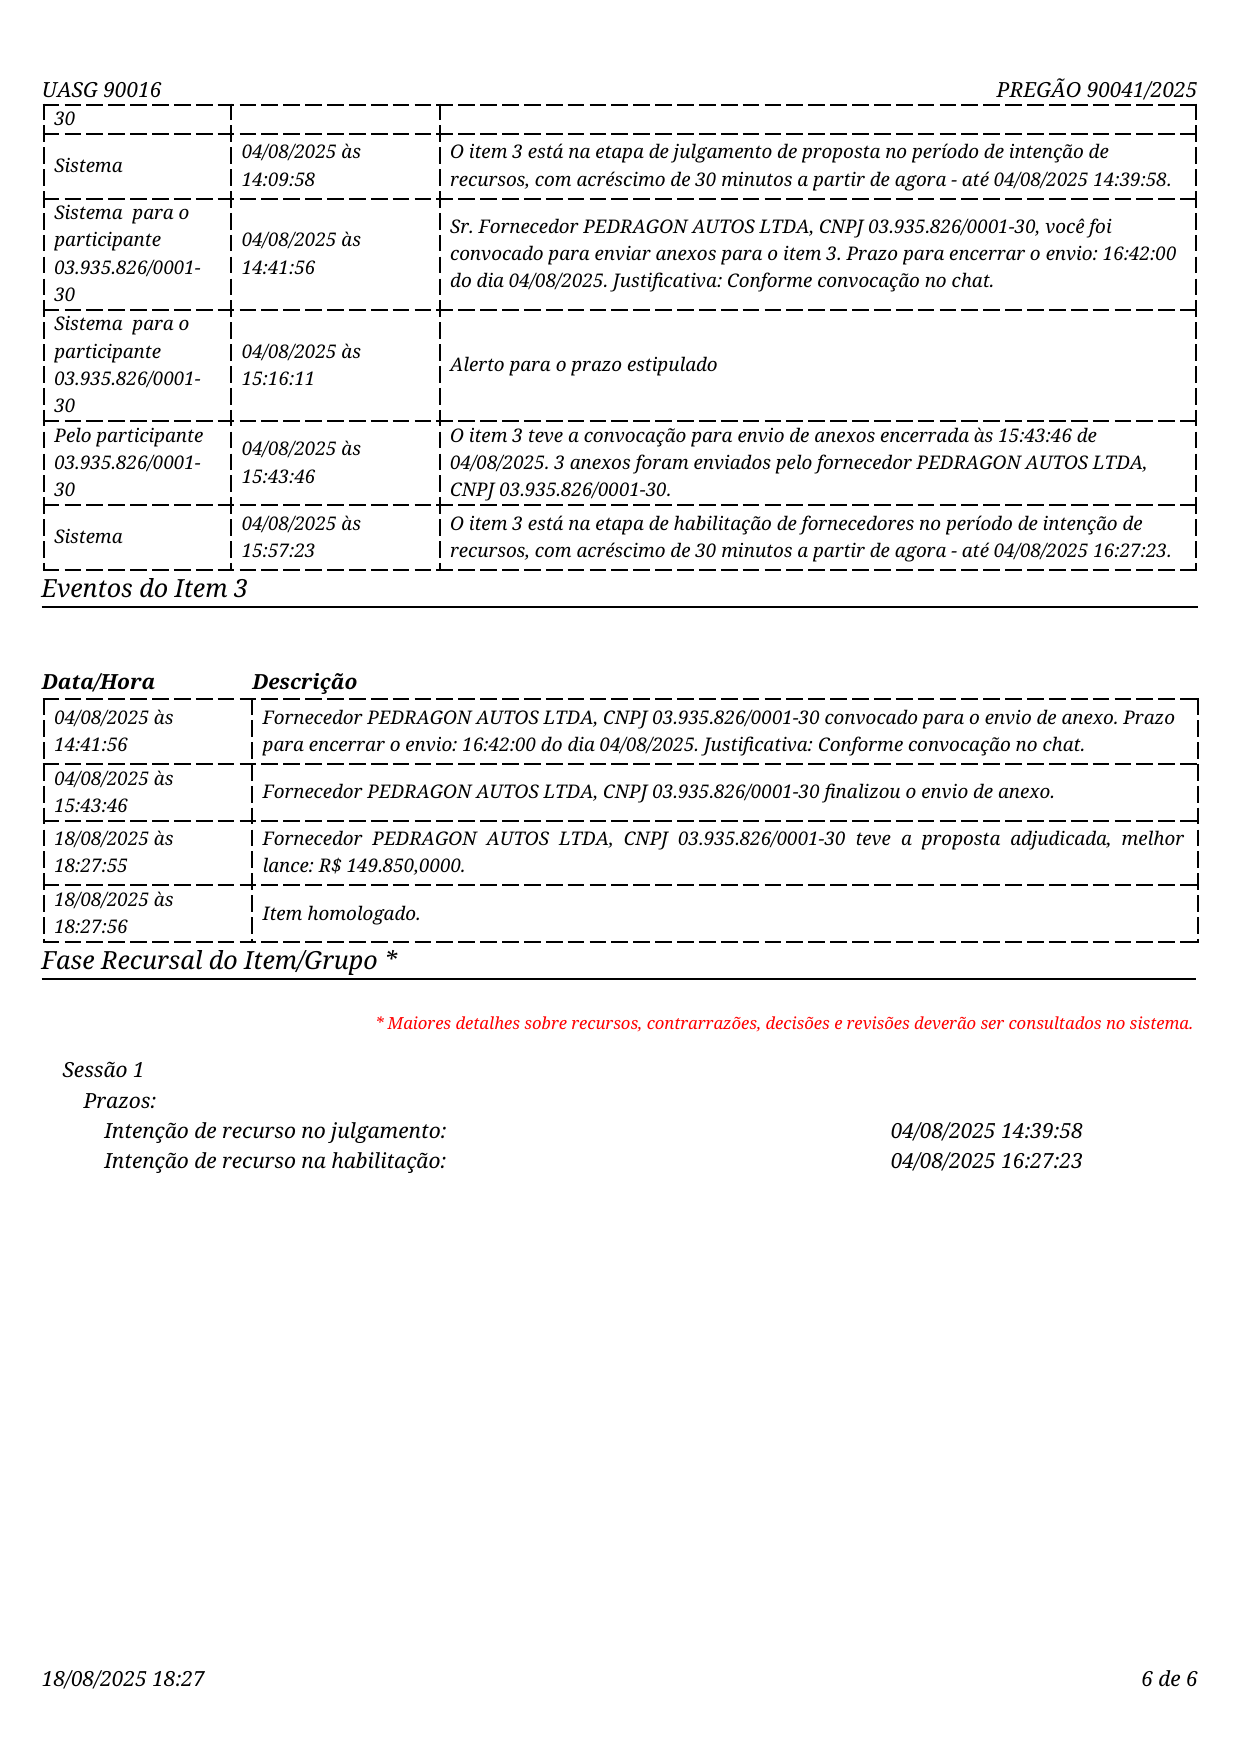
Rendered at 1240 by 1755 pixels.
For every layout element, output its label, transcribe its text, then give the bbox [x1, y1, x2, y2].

table_cell O item 3 teve a convocação para envio de anexos encerrada às 15:43:46 de 04/08/2025. 3 anexos foram enviados pelo fornecedor PEDRAGON AUTOS LTDA, CNPJ 03.935.826/0001-30. [440, 420, 1196, 504]
table_cell 30 [44, 104, 231, 133]
subtitle Fase Recursal do Item/Grupo * [41, 943, 1200, 977]
table_header 04/08/2025 às 14:41:56 [44, 698, 252, 763]
table_cell 04/08/2025 às 15:16:11 [231, 309, 439, 420]
text * Maiores detalhes sobre recursos, contrarrazões, decisões e revisões deverão ser consultados no sistema. [42, 1012, 1196, 1034]
subtitle Eventos do Item 3 [41, 571, 1200, 604]
table_cell 04/08/2025 às 14:09:58 [231, 133, 439, 197]
table_cell Sistema [44, 504, 231, 568]
table_cell Alerto para o prazo estipulado [440, 309, 1196, 420]
table_cell 04/08/2025 às 15:43:46 [44, 763, 252, 819]
table_cell Intenção de recurso na habilitação: [63, 1146, 518, 1177]
table_cell Item homologado. [252, 884, 1198, 941]
table_header Sessão 1 Prazos: [63, 1056, 518, 1116]
table_cell O item 3 está na etapa de julgamento de proposta no período de intenção de recursos, com acréscimo de 30 minutos a partir de agora - até 04/08/2025 14:39:58. [440, 133, 1196, 197]
table_cell 04/08/2025 às 14:41:56 [231, 198, 439, 309]
table_cell 04/08/2025 às 15:57:23 [231, 504, 439, 568]
table_cell 04/08/2025 16:27:23 [518, 1146, 1085, 1177]
table_cell O item 3 está na etapa de habilitação de fornecedores no período de intenção de recursos, com acréscimo de 30 minutos a partir de agora - até 04/08/2025 16:27:23. [440, 504, 1196, 568]
text Data/Hora Descrição [42, 667, 1200, 696]
table_cell 18/08/2025 às 18:27:56 [44, 884, 252, 941]
table_cell Fornecedor PEDRAGON AUTOS LTDA, CNPJ 03.935.826/0001-30 teve a proposta adjudicada, melhor lance: R$ 149.850,0000. [252, 820, 1198, 884]
table_cell Fornecedor PEDRAGON AUTOS LTDA, CNPJ 03.935.826/0001-30 finalizou o envio de anexo. [252, 763, 1198, 819]
table_cell Sistema para o participante 03.935.826/0001-30 [44, 198, 231, 309]
table_cell 04/08/2025 às 15:43:46 [231, 420, 439, 504]
table_cell Sr. Fornecedor PEDRAGON AUTOS LTDA, CNPJ 03.935.826/0001-30, você foi convocado para enviar anexos para o item 3. Prazo para encerrar o envio: 16:42:00 do dia 04/08/2025. Justificativa: Conforme convocação no chat. [440, 198, 1196, 309]
table_cell Intenção de recurso no julgamento: [63, 1116, 518, 1146]
table_cell Sistema [44, 133, 231, 197]
table_cell 04/08/2025 14:39:58 [518, 1116, 1085, 1146]
table_header Fornecedor PEDRAGON AUTOS LTDA, CNPJ 03.935.826/0001-30 convocado para o envio de anexo. Prazo para encerrar o envio: 16:42:00 do dia 04/08/2025. Justificativa: Conforme convocação no chat. [252, 698, 1198, 763]
table_cell 18/08/2025 às 18:27:55 [44, 820, 252, 884]
table_cell [440, 104, 1196, 133]
table_cell Pelo participante 03.935.826/0001-30 [44, 420, 231, 504]
table_header [518, 1056, 1085, 1116]
table_cell Sistema para o participante 03.935.826/0001-30 [44, 309, 231, 420]
table_cell [231, 104, 439, 133]
